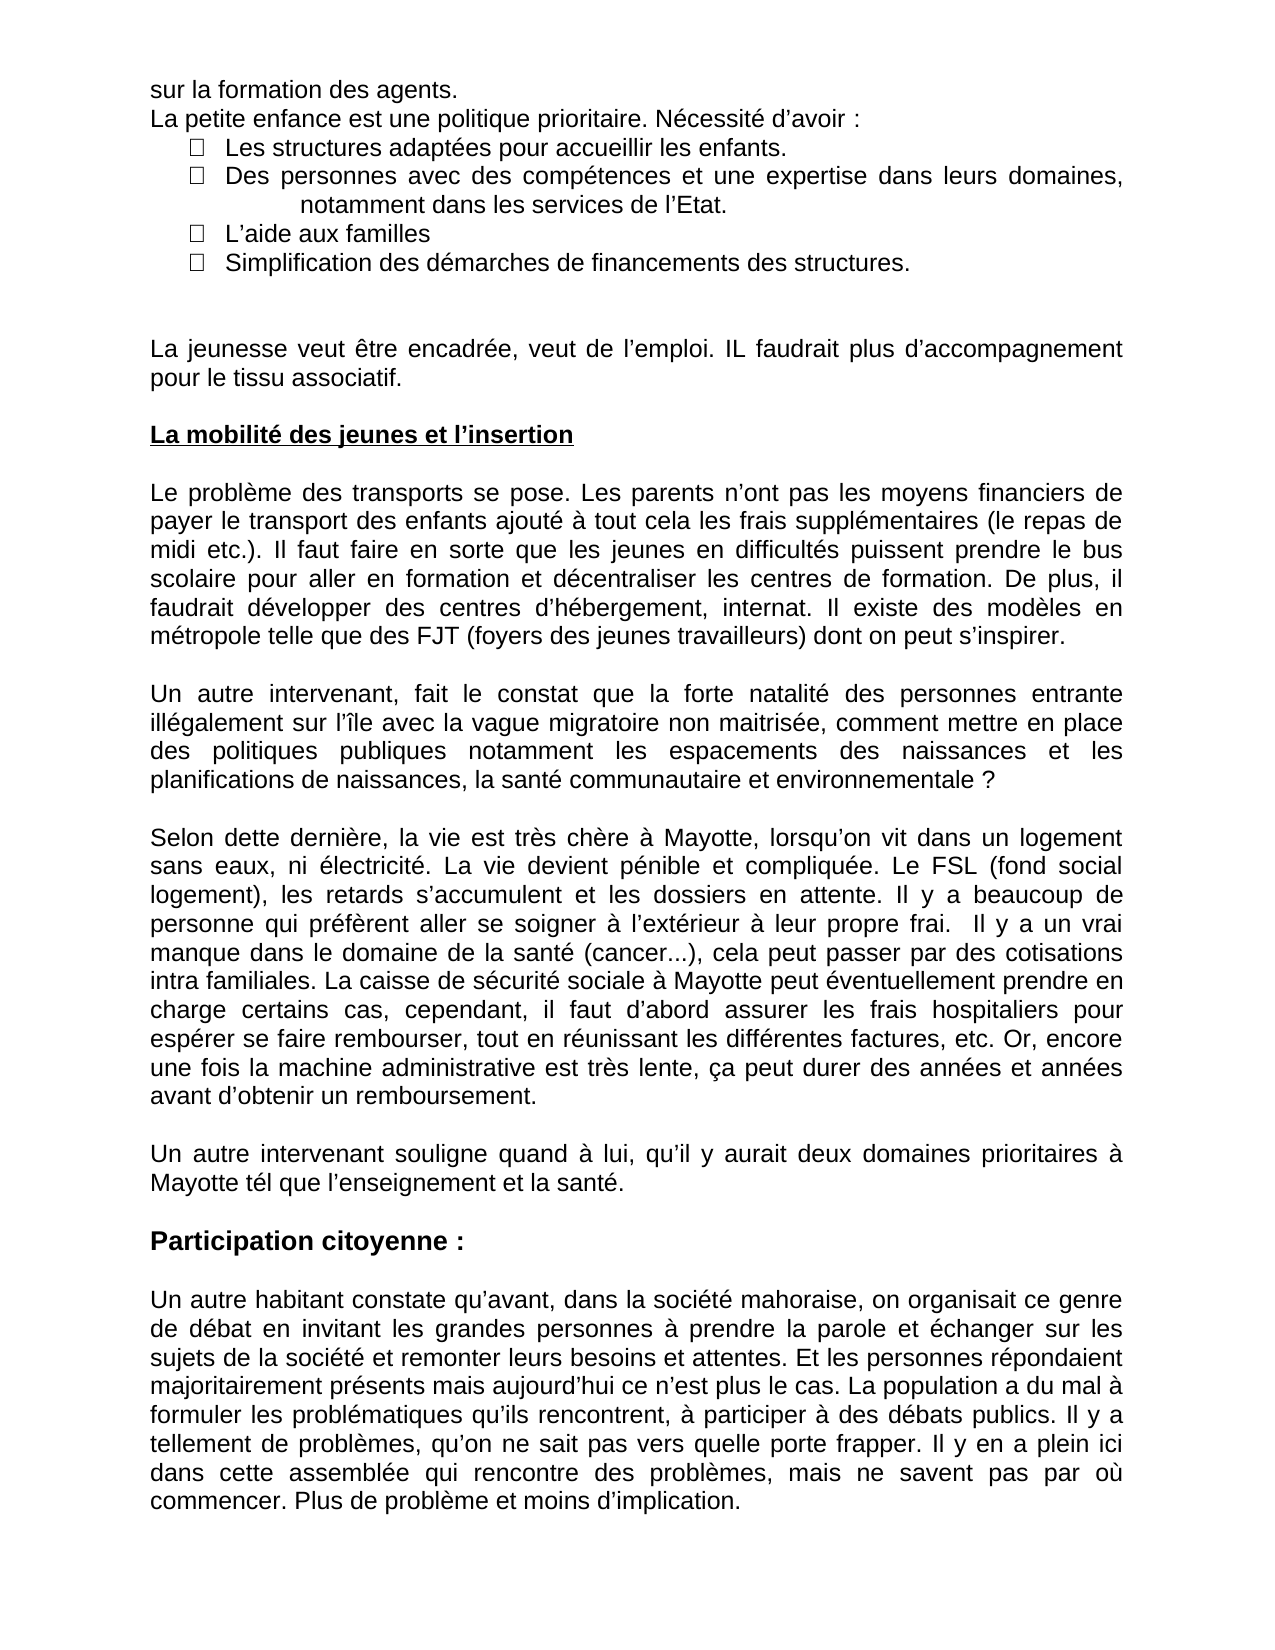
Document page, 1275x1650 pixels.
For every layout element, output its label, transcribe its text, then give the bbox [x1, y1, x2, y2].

text Participation citoyenne : [150, 1225, 1125, 1256]
list Simplification des démarches de financements des structures. [187, 247, 1125, 276]
text Un autre intervenant souligne quand à lui, qu’il y aurait deux domaines prioritaires à Mayotte tél que l’enseignement et la santé. [150, 1139, 1125, 1196]
text La mobilité des jeunes et l’insertion [150, 420, 1125, 449]
text Le problème des transports se pose. Les parents n’ont pas les moyens financiers de payer le transport des enfants ajouté à tout cela les frais supplémentaires (le repas de midi etc.). Il faut faire en sorte que les jeunes en difficultés puissent prendre le bus scolaire pour aller en formation et décentraliser les centres de formation. De plus, il faudrait développer des centres d’hébergement, internat. Il existe des modèles en métropole telle que des FJT (foyers des jeunes travailleurs) dont on peut s’inspirer. [150, 477, 1125, 650]
text Un autre habitant constate qu’avant, dans la société mahoraise, on organisait ce genre de débat en invitant les grandes personnes à prendre la parole et échanger sur les sujets de la société et remonter leurs besoins et attentes. Et les personnes répondaient majoritairement présents mais aujourd’hui ce n’est plus le cas. La population a du mal à formuler les problématiques qu’ils rencontrent, à participer à des débats publics. Il y a tellement de problèmes, qu’on ne sait pas vers quelle porte frapper. Il y en a plein ici dans cette assemblée qui rencontre des problèmes, mais ne savent pas par où commencer. Plus de problème et moins d’implication. [150, 1285, 1125, 1515]
text Un autre intervenant, fait le constat que la forte natalité des personnes entrante illégalement sur l’île avec la vague migratoire non maitrisée, comment mettre en place des politiques publiques notamment les espacements des naissances et les planifications de naissances, la santé communautaire et environnementale ? [150, 679, 1125, 794]
list Les structures adaptées pour accueillir les enfants. [187, 132, 1125, 161]
text La jeunesse veut être encadrée, veut de l’emploi. IL faudrait plus d’accompagnement pour le tissu associatif. [150, 334, 1125, 391]
list L’aide aux familles [187, 219, 1125, 247]
text Selon dette dernière, la vie est très chère à Mayotte, lorsqu’on vit dans un logement sans eaux, ni électricité. La vie devient pénible et compliquée. Le FSL (fond social logement), les retards s’accumulent et les dossiers en attente. Il y a beaucoup de personne qui préfèrent aller se soigner à l’extérieur à leur propre frai. Il y a un vrai manque dans le domaine de la santé (cancer...), cela peut passer par des cotisations intra familiales. La caisse de sécurité sociale à Mayotte peut éventuellement prendre en charge certains cas, cependant, il faut d’abord assurer les frais hospitaliers pour espérer se faire rembourser, tout en réunissant les différentes factures, etc. Or, encore une fois la machine administrative est très lente, ça peut durer des années et années avant d’obtenir un remboursement. [150, 822, 1125, 1110]
text sur la formation des agents. [150, 75, 1125, 104]
text La petite enfance est une politique prioritaire. Nécessité d’avoir : [150, 104, 1125, 132]
list Des personnes avec des compétences et une expertise dans leurs domaines, notamment dans les services de l’Etat. [187, 161, 1125, 219]
